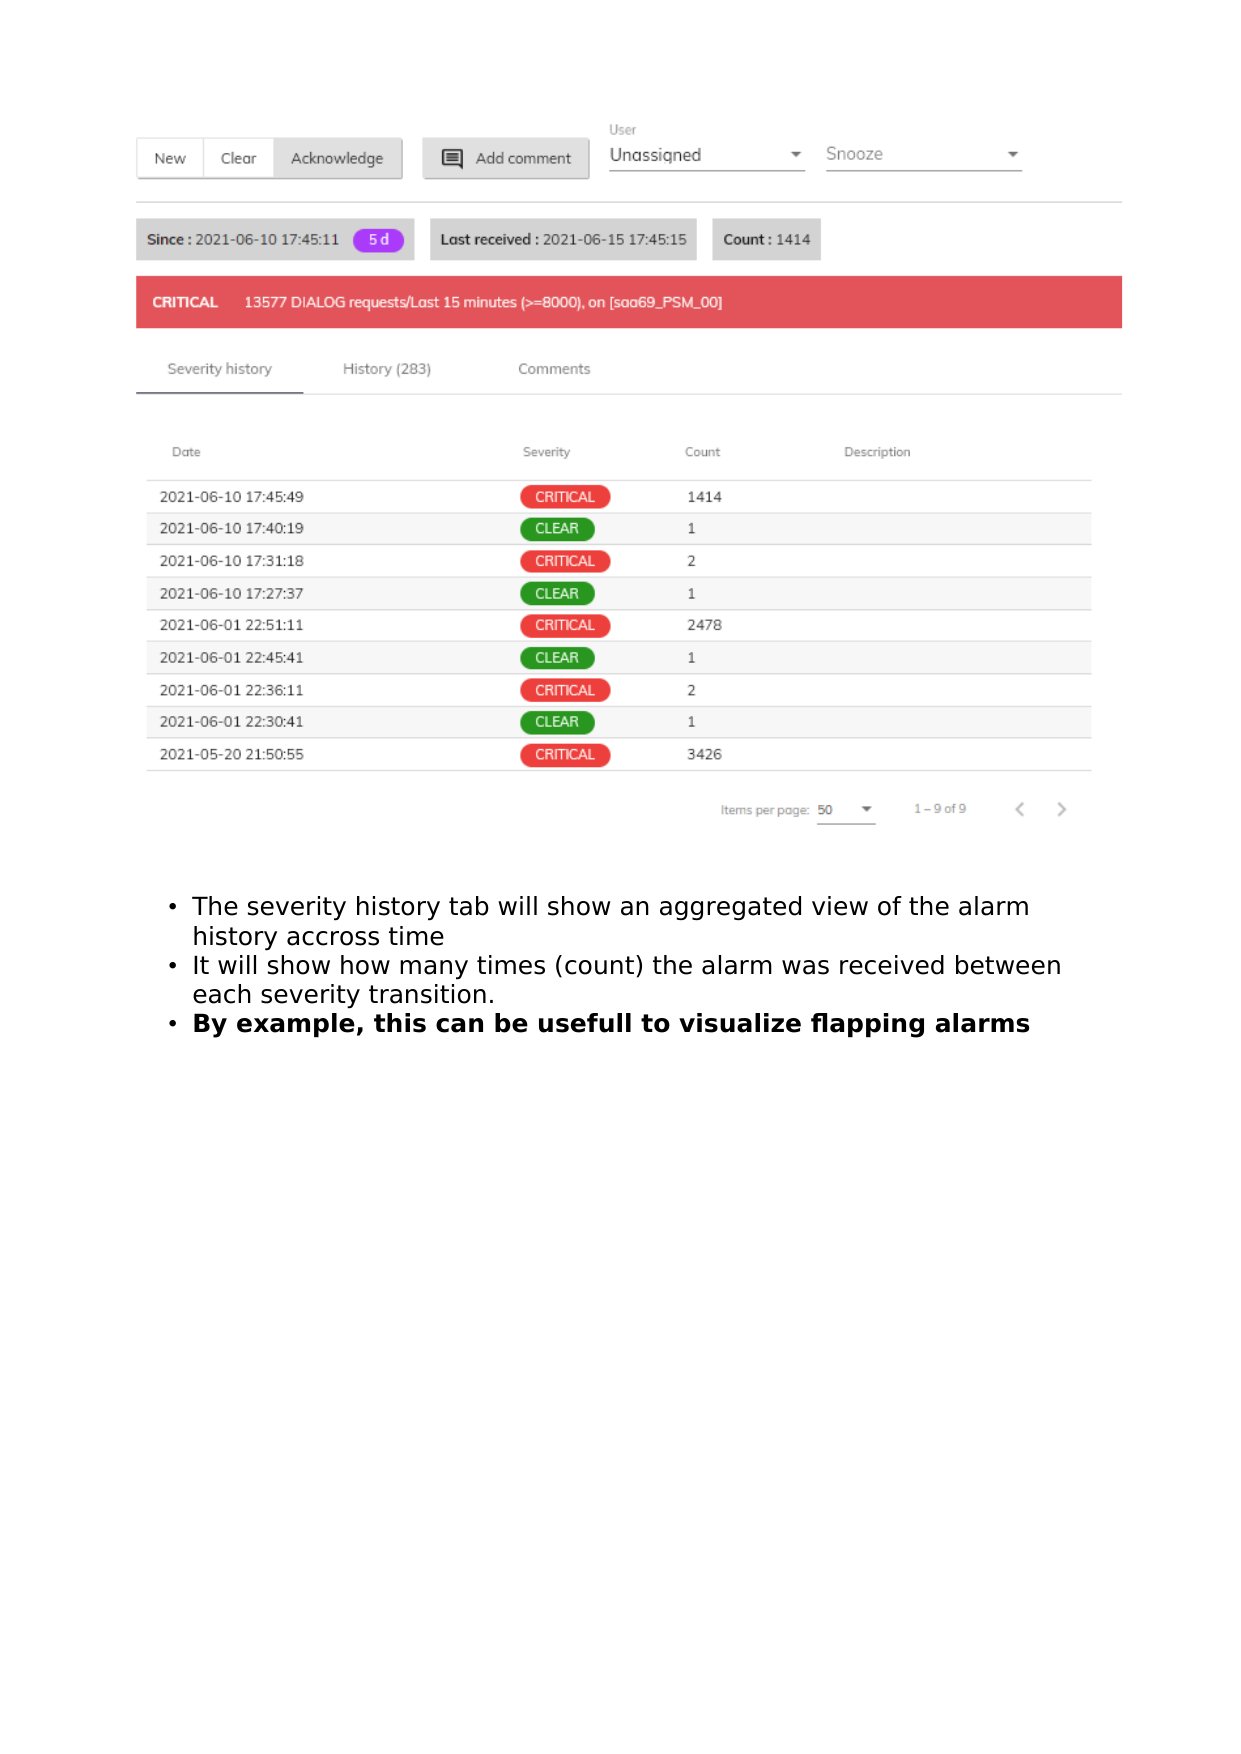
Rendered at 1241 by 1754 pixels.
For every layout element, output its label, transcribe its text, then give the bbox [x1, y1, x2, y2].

list The severity history tab will show an aggregated view of the alarm history accross time [177, 892, 1122, 951]
list It will show how many times (count) the alarm was received between each severity transition. [177, 951, 1122, 1009]
list By example, this can be usefull to visualize flapping alarms [177, 1009, 1122, 1038]
picture [118, 118, 1123, 851]
